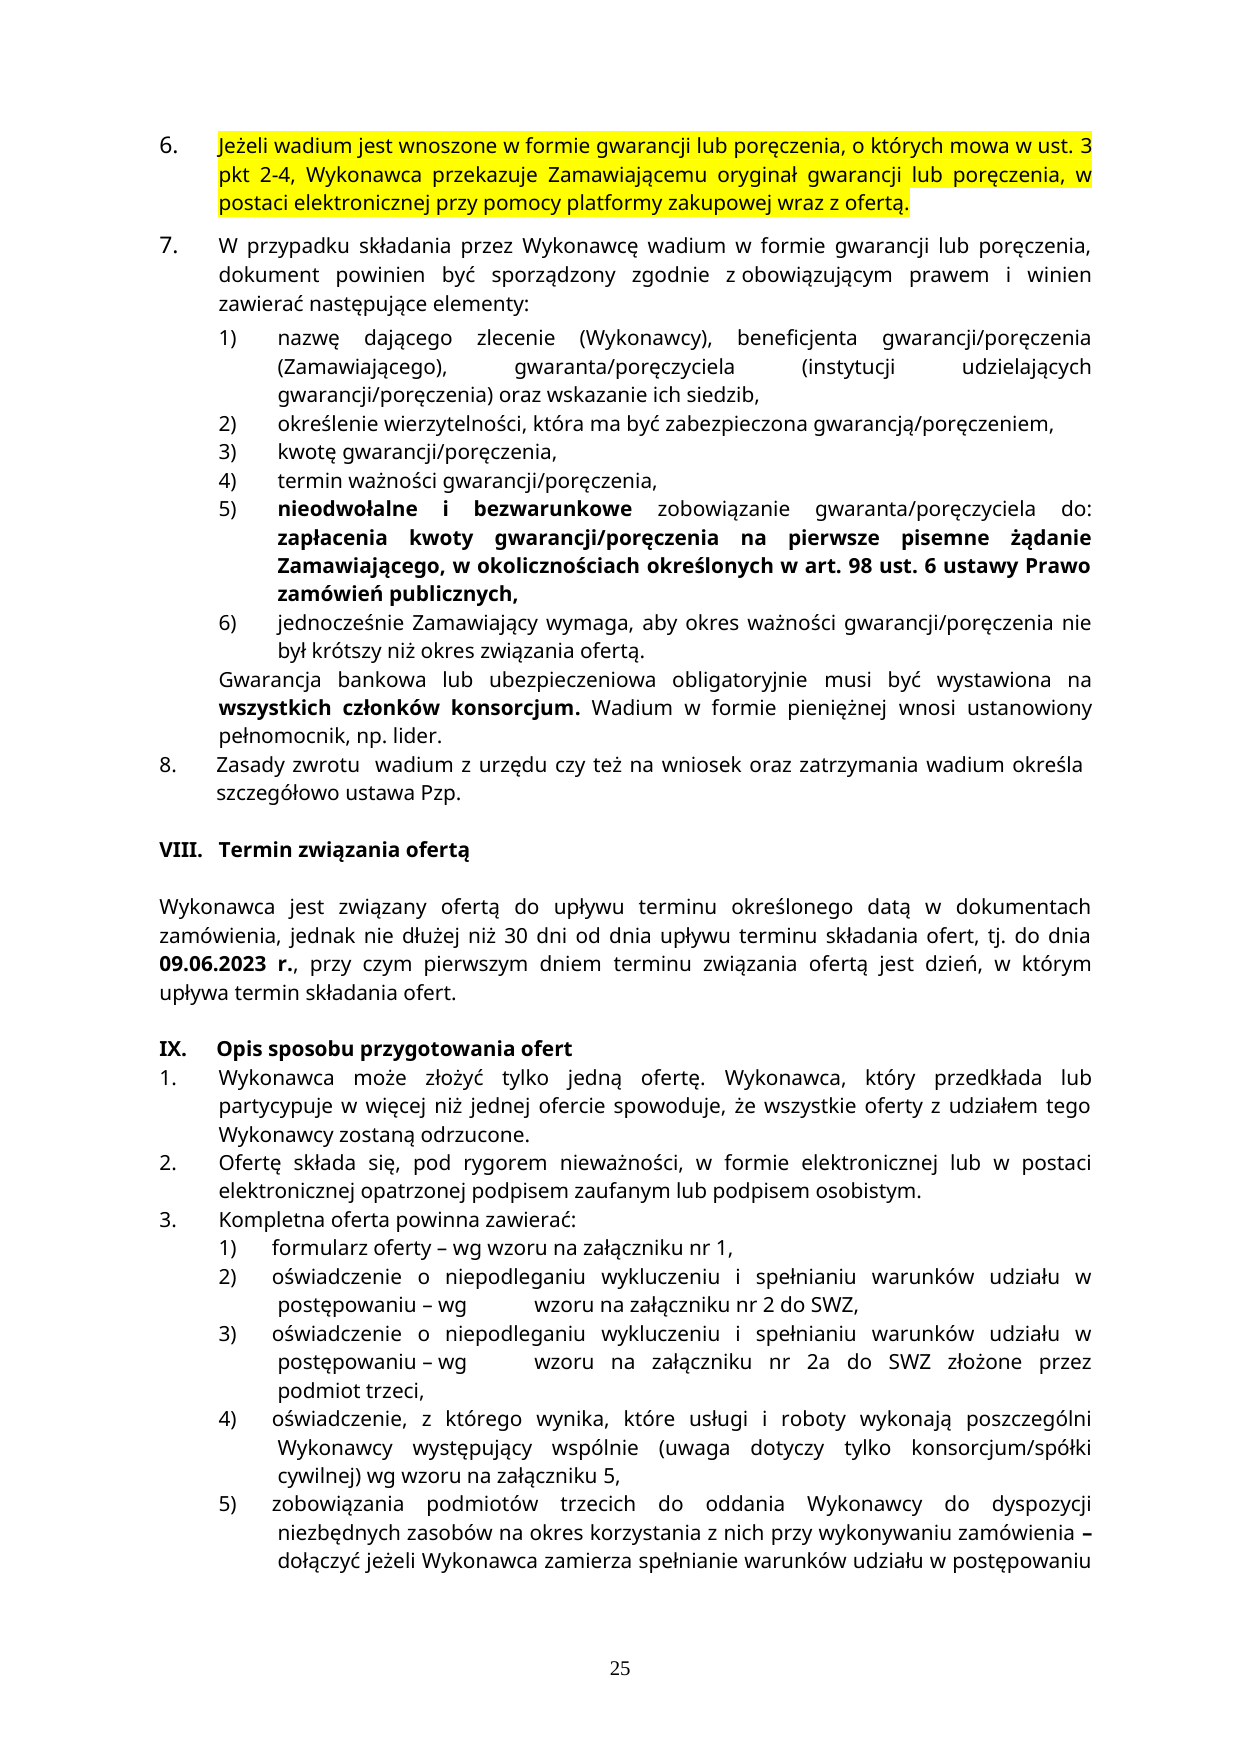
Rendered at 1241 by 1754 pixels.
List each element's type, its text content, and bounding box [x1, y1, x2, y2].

list Gwarancja bankowa lub ubezpieczeniowa obligatoryjnie musi być wystawiona na wszystkich członków konsorcjum. Wadium w formie pieniężnej wnosi ustanowiony pełnomocnik, np. lider. [159, 665, 1092, 750]
list Wykonawca może złożyć tylko jedną ofertę. Wykonawca, który przedkłada lub partycypuje w więcej niż jednej ofercie spowoduje, że wszystkie oferty z udziałem tego Wykonawcy zostaną odrzucone. [159, 1063, 1092, 1148]
list kwotę gwarancji/poręczenia, [218, 437, 1092, 466]
list Ofertę składa się, pod rygorem nieważności, w formie elektronicznej lub w postaci elektronicznej opatrzonej podpisem zaufanym lub podpisem osobistym. [159, 1148, 1092, 1205]
list Wykonawca jest związany ofertą do upływu terminu określonego datą w dokumentach zamówienia, jednak nie dłużej niż 30 dni od dnia upływu terminu składania ofert, tj. do dnia 09.06.2023 r., przy czym pierwszym dniem terminu związania ofertą jest dzień, w którym upływa termin składania ofert. [159, 892, 1092, 1006]
list 8. Zasady zwrotu wadium z urzędu czy też na wniosek oraz zatrzymania wadium określa szczegółowo ustawa Pzp. [159, 750, 1092, 807]
list nazwę dającego zlecenie (Wykonawcy), beneficjenta gwarancji/poręczenia (Zamawiającego), gwaranta/poręczyciela (instytucji udzielających gwarancji/poręczenia) oraz wskazanie ich siedzib, [218, 323, 1092, 409]
list oświadczenie o niepodleganiu wykluczeniu i spełnianiu warunków udziału w postępowaniu – wg wzoru na załączniku nr 2a do SWZ złożone przez podmiot trzeci, [218, 1319, 1092, 1404]
list oświadczenie o niepodleganiu wykluczeniu i spełnianiu warunków udziału w postępowaniu – wg wzoru na załączniku nr 2 do SWZ, [218, 1262, 1092, 1319]
list określenie wierzytelności, która ma być zabezpieczona gwarancją/poręczeniem, [218, 409, 1092, 437]
subtitle IX. Opis sposobu przygotowania ofert [159, 1034, 1092, 1063]
list jednocześnie Zamawiający wymaga, aby okres ważności gwarancji/poręczenia nie był krótszy niż okres związania ofertą. [218, 608, 1092, 665]
list nieodwołalne i bezwarunkowe zobowiązanie gwaranta/poręczyciela do: zapłacenia kwoty gwarancji/poręczenia na pierwsze pisemne żądanie Zamawiającego, w okolicznościach określonych w art. 98 ust. 6 ustawy Prawo zamówień publicznych, [218, 494, 1092, 608]
list Kompletna oferta powinna zawierać: [159, 1205, 1092, 1233]
list Jeżeli wadium jest wnoszone w formie gwarancji lub poręczenia, o których mowa w ust. 3 pkt 2-4, Wykonawca przekazuje Zamawiającemu oryginał gwarancji lub poręczenia, w postaci elektronicznej przy pomocy platformy zakupowej wraz z ofertą. [159, 128, 1092, 217]
list formularz oferty – wg wzoru na załączniku nr 1, [218, 1233, 1092, 1262]
list oświadczenie, z którego wynika, które usługi i roboty wykonają poszczególni Wykonawcy występujący wspólnie (uwaga dotyczy tylko konsorcjum/spółki cywilnej) wg wzoru na załączniku 5, [218, 1404, 1092, 1489]
subtitle VIII. Termin związania ofertą [159, 835, 1092, 864]
list zobowiązania podmiotów trzecich do oddania Wykonawcy do dyspozycji niezbędnych zasobów na okres korzystania z nich przy wykonywaniu zamówienia – dołączyć jeżeli Wykonawca zamierza spełnianie warunków udziału w postępowaniu [218, 1489, 1092, 1575]
list W przypadku składania przez Wykonawcę wadium w formie gwarancji lub poręczenia, dokument powinien być sporządzony zgodnie z obowiązującym prawem i winien zawierać następujące elementy: [159, 229, 1092, 317]
list termin ważności gwarancji/poręczenia, [218, 466, 1092, 494]
